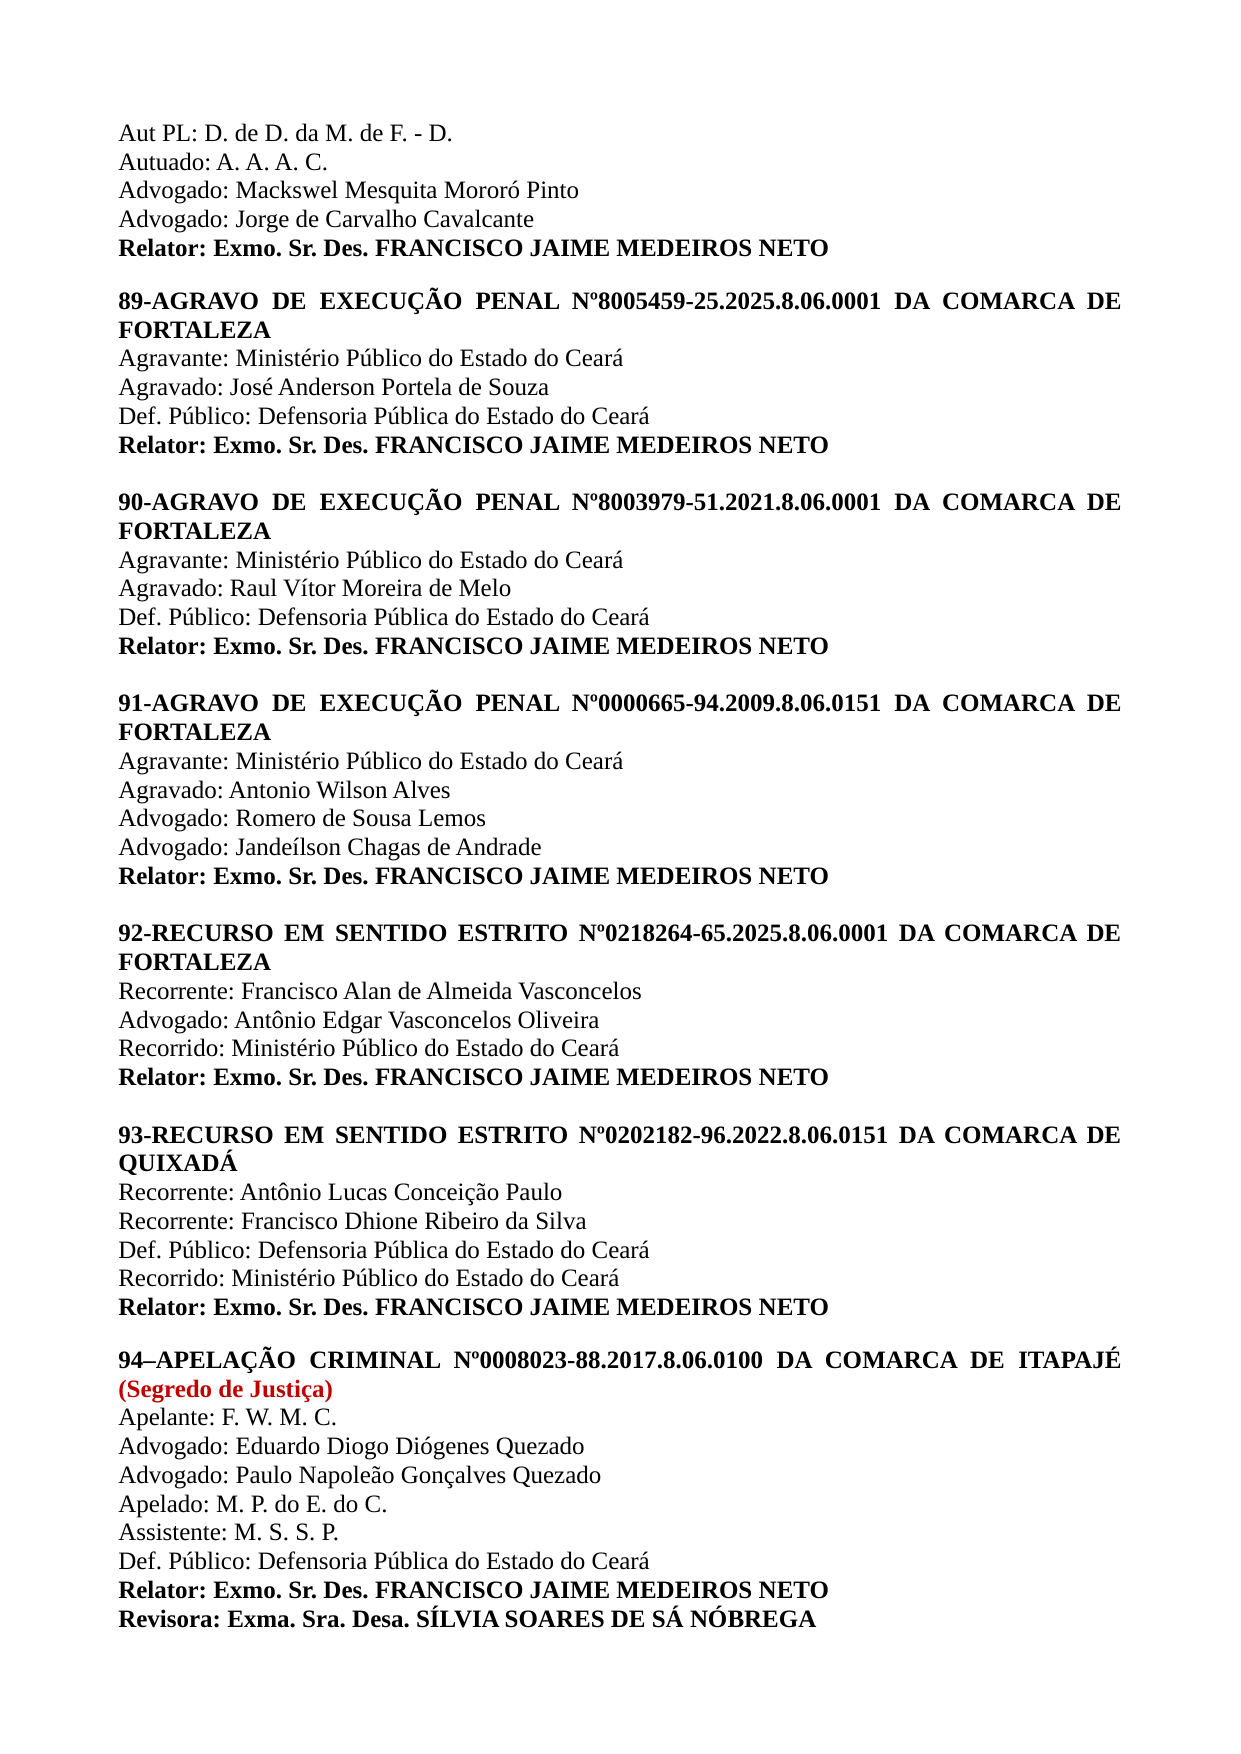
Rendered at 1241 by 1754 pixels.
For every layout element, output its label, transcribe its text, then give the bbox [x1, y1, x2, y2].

text Def. Público: Defensoria Pública do Estado do Ceará [118, 1235, 1122, 1263]
text Relator: Exmo. Sr. Des. FRANCISCO JAIME MEDEIROS NETO [118, 631, 1122, 660]
text Apelado: M. P. do E. do C. [118, 1489, 1122, 1517]
text Recorrido: Ministério Público do Estado do Ceará [118, 1263, 1122, 1292]
text Relator: Exmo. Sr. Des. FRANCISCO JAIME MEDEIROS NETO [118, 233, 1122, 262]
text 90-AGRAVO DE EXECUÇÃO PENAL Nº8003979-51.2021.8.06.0001 DA COMARCA DE FORTALEZA [118, 487, 1122, 545]
text Agravante: Ministério Público do Estado do Ceará [118, 343, 1122, 372]
text Advogado: Antônio Edgar Vasconcelos Oliveira [118, 1005, 1122, 1033]
text Agravante: Ministério Público do Estado do Ceará [118, 746, 1122, 775]
text Relator: Exmo. Sr. Des. FRANCISCO JAIME MEDEIROS NETO [118, 1575, 1122, 1604]
text Aut PL: D. de D. da M. de F. - D. [118, 118, 1122, 147]
text Advogado: Mackswel Mesquita Mororó Pinto [118, 176, 1122, 204]
text 92-RECURSO EM SENTIDO ESTRITO Nº0218264-65.2025.8.06.0001 DA COMARCA DE FORTALEZA [118, 918, 1122, 976]
text Agravado: Raul Vítor Moreira de Melo [118, 573, 1122, 602]
text Agravado: José Anderson Portela de Souza [118, 372, 1122, 401]
text Recorrido: Ministério Público do Estado do Ceará [118, 1033, 1122, 1062]
text Recorrente: Francisco Dhione Ribeiro da Silva [118, 1206, 1122, 1235]
text Relator: Exmo. Sr. Des. FRANCISCO JAIME MEDEIROS NETO [118, 861, 1122, 890]
text Advogado: Romero de Sousa Lemos [118, 803, 1122, 832]
text Advogado: Jandeílson Chagas de Andrade [118, 832, 1122, 861]
text Advogado: Paulo Napoleão Gonçalves Quezado [118, 1460, 1122, 1489]
text Def. Público: Defensoria Pública do Estado do Ceará [118, 401, 1122, 430]
text Def. Público: Defensoria Pública do Estado do Ceará [118, 1546, 1122, 1575]
text Assistente: M. S. S. P. [118, 1517, 1122, 1546]
text Agravante: Ministério Público do Estado do Ceará [118, 545, 1122, 573]
text Relator: Exmo. Sr. Des. FRANCISCO JAIME MEDEIROS NETO [118, 430, 1122, 458]
text 93-RECURSO EM SENTIDO ESTRITO Nº0202182-96.2022.8.06.0151 DA COMARCA DE QUIXADÁ [118, 1120, 1122, 1177]
text Apelante: F. W. M. C. [118, 1402, 1122, 1431]
text Recorrente: Antônio Lucas Conceição Paulo [118, 1177, 1122, 1206]
text Autuado: A. A. A. C. [118, 147, 1122, 176]
text 89-AGRAVO DE EXECUÇÃO PENAL Nº8005459-25.2025.8.06.0001 DA COMARCA DE FORTALEZA [118, 286, 1122, 343]
text 91-AGRAVO DE EXECUÇÃO PENAL Nº0000665-94.2009.8.06.0151 DA COMARCA DE FORTALEZA [118, 688, 1122, 746]
text Advogado: Eduardo Diogo Diógenes Quezado [118, 1431, 1122, 1460]
text Relator: Exmo. Sr. Des. FRANCISCO JAIME MEDEIROS NETO [118, 1292, 1122, 1321]
text Relator: Exmo. Sr. Des. FRANCISCO JAIME MEDEIROS NETO [118, 1062, 1122, 1091]
text Def. Público: Defensoria Pública do Estado do Ceará [118, 602, 1122, 631]
text Agravado: Antonio Wilson Alves [118, 775, 1122, 803]
text Recorrente: Francisco Alan de Almeida Vasconcelos [118, 976, 1122, 1005]
text 94–APELAÇÃO CRIMINAL Nº0008023-88.2017.8.06.0100 DA COMARCA DE ITAPAJÉ (Segredo de Justiça) [118, 1345, 1122, 1402]
text Advogado: Jorge de Carvalho Cavalcante [118, 204, 1122, 233]
text Revisora: Exma. Sra. Desa. SÍLVIA SOARES DE SÁ NÓBREGA [118, 1604, 1122, 1632]
